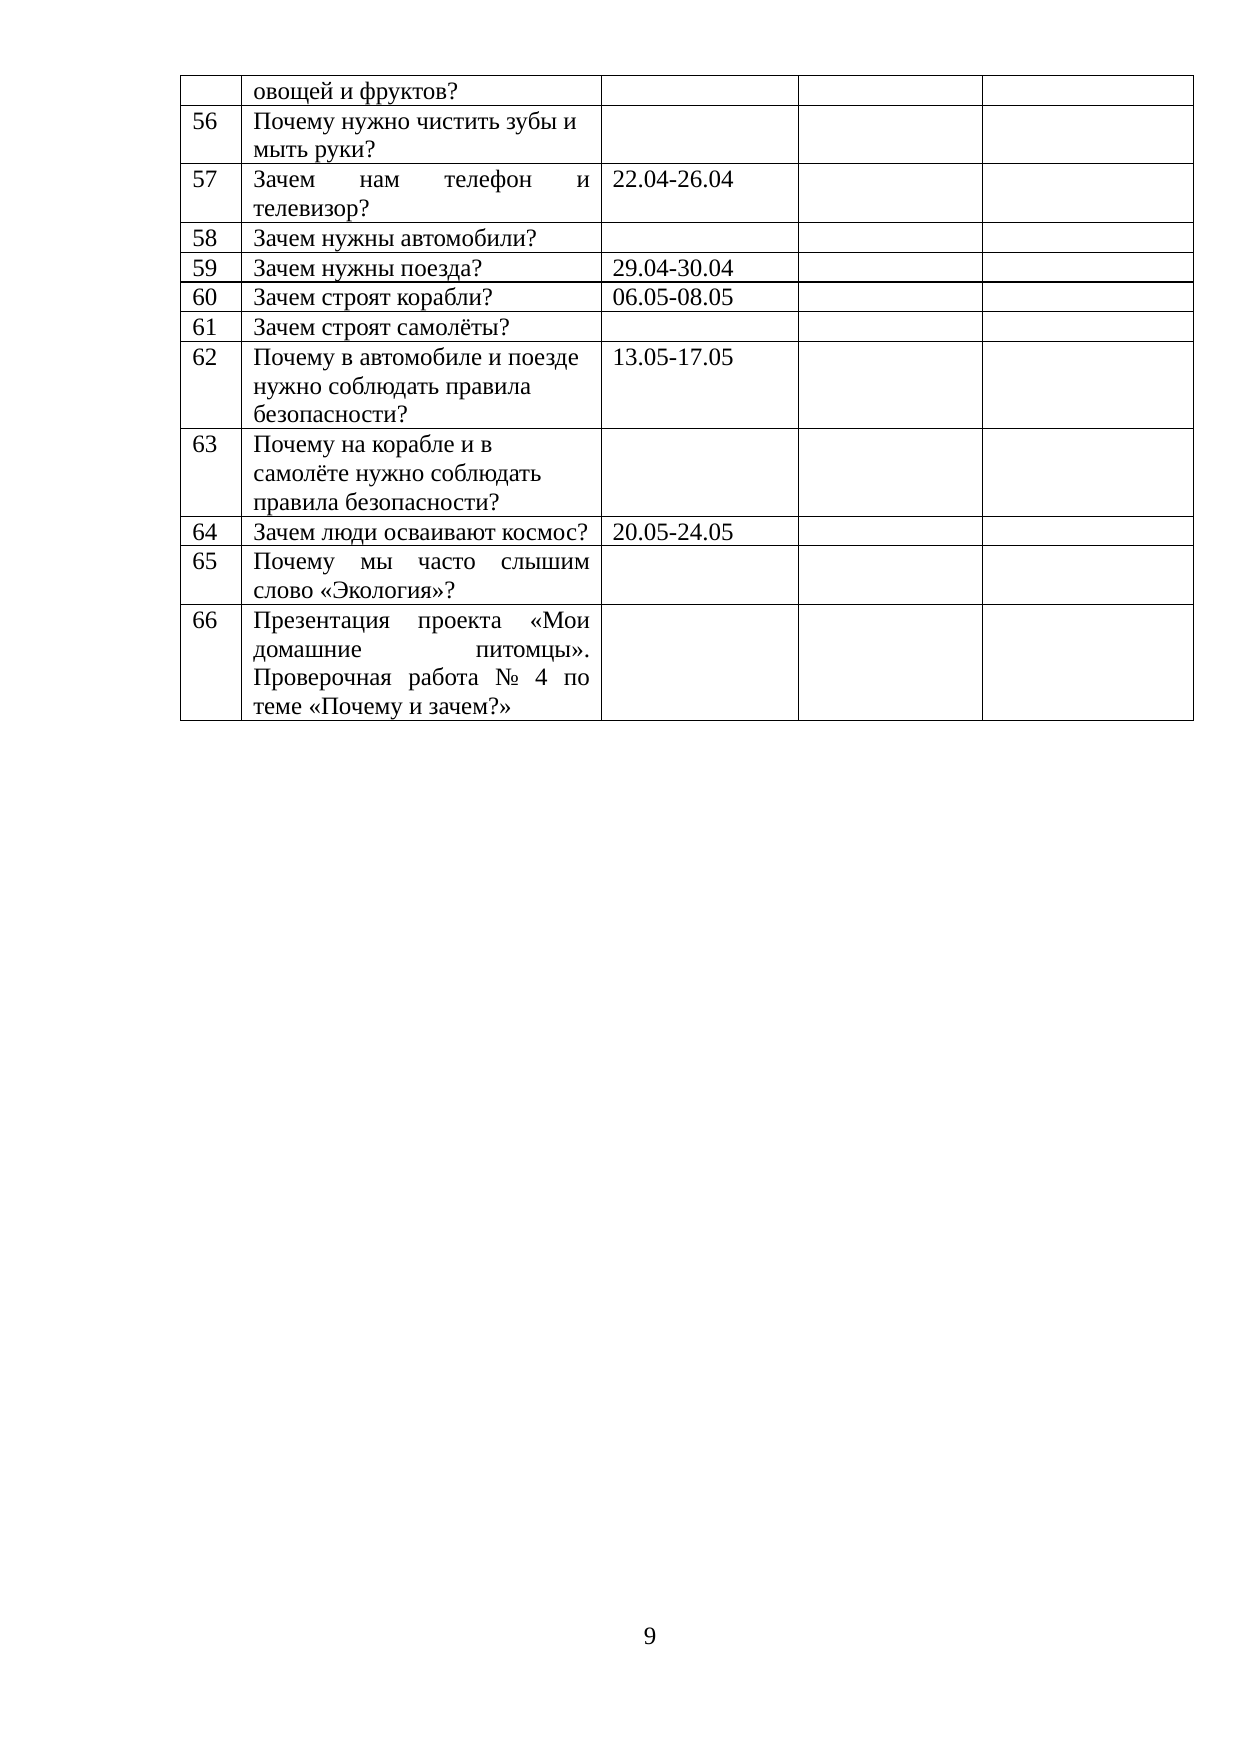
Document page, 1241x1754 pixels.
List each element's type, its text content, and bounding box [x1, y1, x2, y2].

table_cell [602, 312, 798, 341]
table_cell Презентация проекта «Мои домашние питомцы». Проверочная работа № 4 по теме «Почему и зачем?» [242, 605, 601, 720]
table_cell 64 [181, 517, 241, 545]
table_cell 20.05-24.05 [602, 517, 798, 545]
table_cell 62 [181, 342, 241, 428]
table_cell [983, 253, 1193, 281]
table_cell Зачем нам телефон и телевизор? [242, 164, 601, 222]
table_cell [983, 223, 1193, 252]
table_cell [799, 429, 982, 516]
table_cell [799, 223, 982, 252]
table_cell [983, 164, 1193, 222]
table_cell 59 [181, 253, 241, 281]
table_cell [983, 342, 1193, 428]
table_cell [602, 76, 798, 105]
table_cell [799, 546, 982, 604]
table_cell [602, 605, 798, 720]
table_cell 58 [181, 223, 241, 252]
table_cell [983, 517, 1193, 545]
table_cell [983, 605, 1193, 720]
table_cell [799, 342, 982, 428]
table_cell 65 [181, 546, 241, 604]
table_cell [602, 223, 798, 252]
table_cell 56 [181, 106, 241, 163]
table_cell Зачем нужны поезда? [242, 253, 601, 281]
table_cell 22.04-26.04 [602, 164, 798, 222]
table_cell [983, 429, 1193, 516]
table_cell 57 [181, 164, 241, 222]
table_cell Зачем нужны автомобили? [242, 223, 601, 252]
table_cell [983, 283, 1193, 311]
table_cell 06.05-08.05 [602, 283, 798, 311]
table_cell [799, 605, 982, 720]
table_cell 13.05-17.05 [602, 342, 798, 428]
table_cell Зачем строят самолёты? [242, 312, 601, 341]
table_cell [983, 106, 1193, 163]
table_cell [799, 312, 982, 341]
table_cell 60 [181, 283, 241, 311]
table_cell [983, 546, 1193, 604]
table_cell [602, 429, 798, 516]
table_cell [602, 106, 798, 163]
table_cell [181, 76, 241, 105]
table_cell [799, 106, 982, 163]
table_cell Зачем строят корабли? [242, 283, 601, 311]
table_cell [799, 164, 982, 222]
table_cell [799, 253, 982, 281]
table_cell [983, 312, 1193, 341]
table_cell [799, 283, 982, 311]
table_cell [799, 76, 982, 105]
table_cell Почему мы часто слышим слово «Экология»? [242, 546, 601, 604]
table_cell Зачем люди осваивают космос? [242, 517, 601, 545]
table_cell [602, 546, 798, 604]
table_cell 63 [181, 429, 241, 516]
table_cell [799, 517, 982, 545]
table_cell 66 [181, 605, 241, 720]
table_cell Почему в автомобиле и поезде нужно соблюдать правила безопасности? [242, 342, 601, 428]
table_cell Почему нужно чистить зубы и мыть руки? [242, 106, 601, 163]
table_cell 61 [181, 312, 241, 341]
table_cell [983, 76, 1193, 105]
table_cell 29.04-30.04 [602, 253, 798, 281]
table_cell Почему на корабле и в самолёте нужно соблюдать правила безопасности? [242, 429, 601, 516]
table_cell овощей и фруктов? [242, 76, 601, 105]
